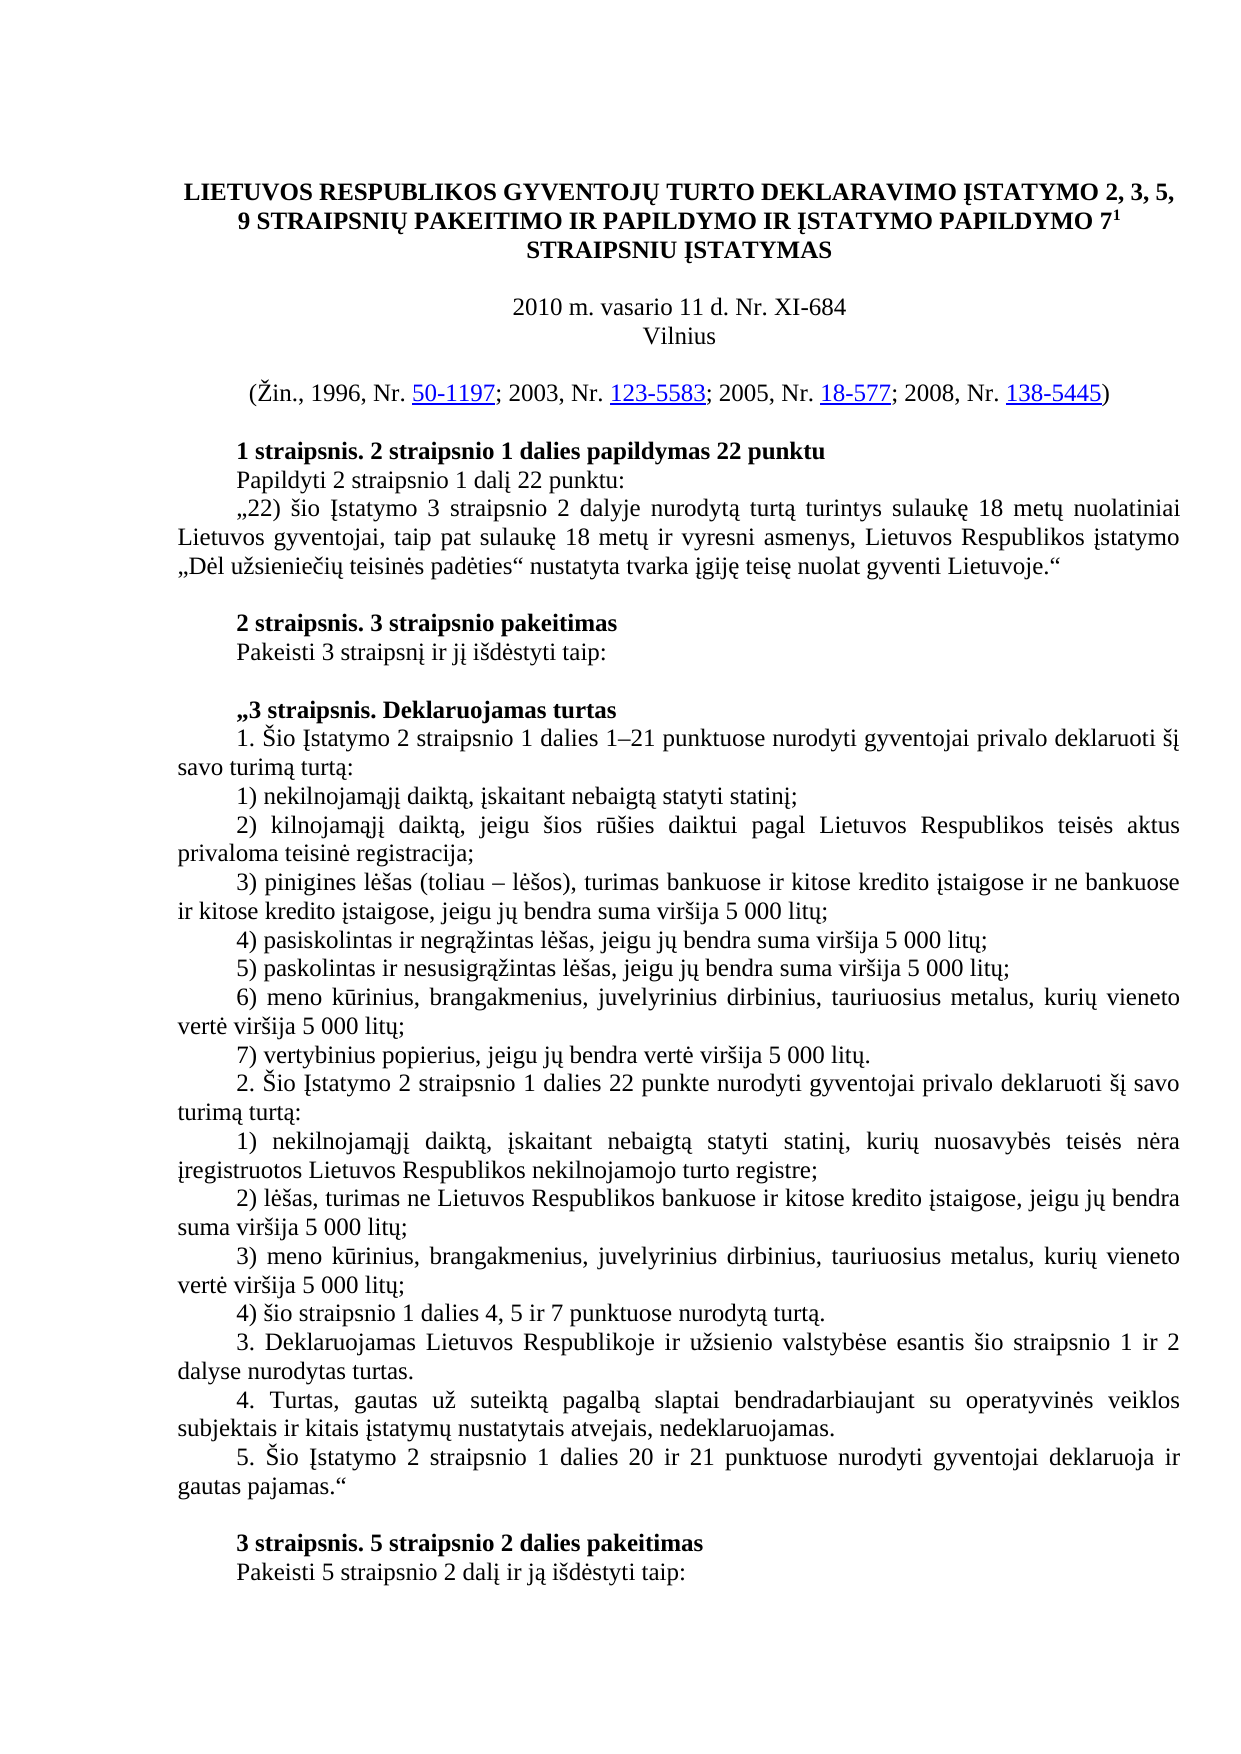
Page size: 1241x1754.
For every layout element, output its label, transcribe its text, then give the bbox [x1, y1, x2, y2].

text 3 straipsnis. 5 straipsnio 2 dalies pakeitimas [177, 1528, 1181, 1557]
text 2) kilnojamąjį daiktą, jeigu šios rūšies daiktui pagal Lietuvos Respublikos teisės aktus privaloma teisinė registracija; [177, 810, 1181, 867]
text 4) pasiskolintas ir negrąžintas lėšas, jeigu jų bendra suma viršija 5 000 litų; [177, 925, 1181, 953]
text 3) meno kūrinius, brangakmenius, juvelyrinius dirbinius, tauriuosius metalus, kurių vieneto vertė viršija 5 000 litų; [177, 1241, 1181, 1298]
text 2. Šio Įstatymo 2 straipsnio 1 dalies 22 punkte nurodyti gyventojai privalo deklaruoti šį savo turimą turtą: [177, 1068, 1181, 1126]
text „3 straipsnis. Deklaruojamas turtas [177, 695, 1181, 723]
text 1) nekilnojamąjį daiktą, įskaitant nebaigtą statyti statinį, kurių nuosavybės teisės nėra įregistruotos Lietuvos Respublikos nekilnojamojo turto registre; [177, 1126, 1181, 1183]
text 2) lėšas, turimas ne Lietuvos Respublikos bankuose ir kitose kredito įstaigose, jeigu jų bendra suma viršija 5 000 litų; [177, 1183, 1181, 1241]
text Vilnius [177, 321, 1181, 350]
text 3) pinigines lėšas (toliau – lėšos), turimas bankuose ir kitose kredito įstaigose ir ne bankuose ir kitose kredito įstaigose, jeigu jų bendra suma viršija 5 000 litų; [177, 867, 1181, 925]
text 7) vertybinius popierius, jeigu jų bendra vertė viršija 5 000 litų. [177, 1040, 1181, 1068]
text 1. Šio Įstatymo 2 straipsnio 1 dalies 1–21 punktuose nurodyti gyventojai privalo deklaruoti šį savo turimą turtą: [177, 723, 1181, 781]
text Papildyti 2 straipsnio 1 dalį 22 punktu: [177, 465, 1181, 493]
text „22) šio Įstatymo 3 straipsnio 2 dalyje nurodytą turtą turintys sulaukę 18 metų nuolatiniai Lietuvos gyventojai, taip pat sulaukę 18 metų ir vyresni asmenys, Lietuvos Respublikos įstatymo „Dėl užsieniečių teisinės padėties“ nustatyta tvarka įgiję teisę nuolat gyventi Lietuvoje.“ [177, 493, 1181, 580]
text 1) nekilnojamąjį daiktą, įskaitant nebaigtą statyti statinį; [177, 781, 1181, 810]
text 2 straipsnis. 3 straipsnio pakeitimas [177, 608, 1181, 637]
text 6) meno kūrinius, brangakmenius, juvelyrinius dirbinius, tauriuosius metalus, kurių vieneto vertė viršija 5 000 litų; [177, 982, 1181, 1040]
text (Žin., 1996, Nr. 50-1197; 2003, Nr. 123-5583; 2005, Nr. 18-577; 2008, Nr. 138-5445) [177, 378, 1181, 407]
text Pakeisti 5 straipsnio 2 dalį ir ją išdėstyti taip: [177, 1557, 1181, 1586]
text Pakeisti 3 straipsnį ir jį išdėstyti taip: [177, 637, 1181, 666]
text 4) šio straipsnio 1 dalies 4, 5 ir 7 punktuose nurodytą turtą. [177, 1298, 1181, 1327]
text 5. Šio Įstatymo 2 straipsnio 1 dalies 20 ir 21 punktuose nurodyti gyventojai deklaruoja ir gautas pajamas.“ [177, 1442, 1181, 1500]
text 2010 m. vasario 11 d. Nr. XI-684 [177, 292, 1181, 321]
text 4. Turtas, gautas už suteiktą pagalbą slaptai bendradarbiaujant su operatyvinės veiklos subjektais ir kitais įstatymų nustatytais atvejais, nedeklaruojamas. [177, 1385, 1181, 1442]
text LIETUVOS RESPUBLIKOS GYVENTOJŲ TURTO DEKLARAVIMO ĮSTATYMO 2, 3, 5, 9 STRAIPSNIŲ PAKEITIMO IR PAPILDYMO IR ĮSTATYMO PAPILDYMO 71 STRAIPSNIU ĮSTATYMAS [177, 177, 1181, 263]
text 3. Deklaruojamas Lietuvos Respublikoje ir užsienio valstybėse esantis šio straipsnio 1 ir 2 dalyse nurodytas turtas. [177, 1327, 1181, 1385]
text 5) paskolintas ir nesusigrąžintas lėšas, jeigu jų bendra suma viršija 5 000 litų; [177, 953, 1181, 982]
text 1 straipsnis. 2 straipsnio 1 dalies papildymas 22 punktu [177, 436, 1181, 465]
